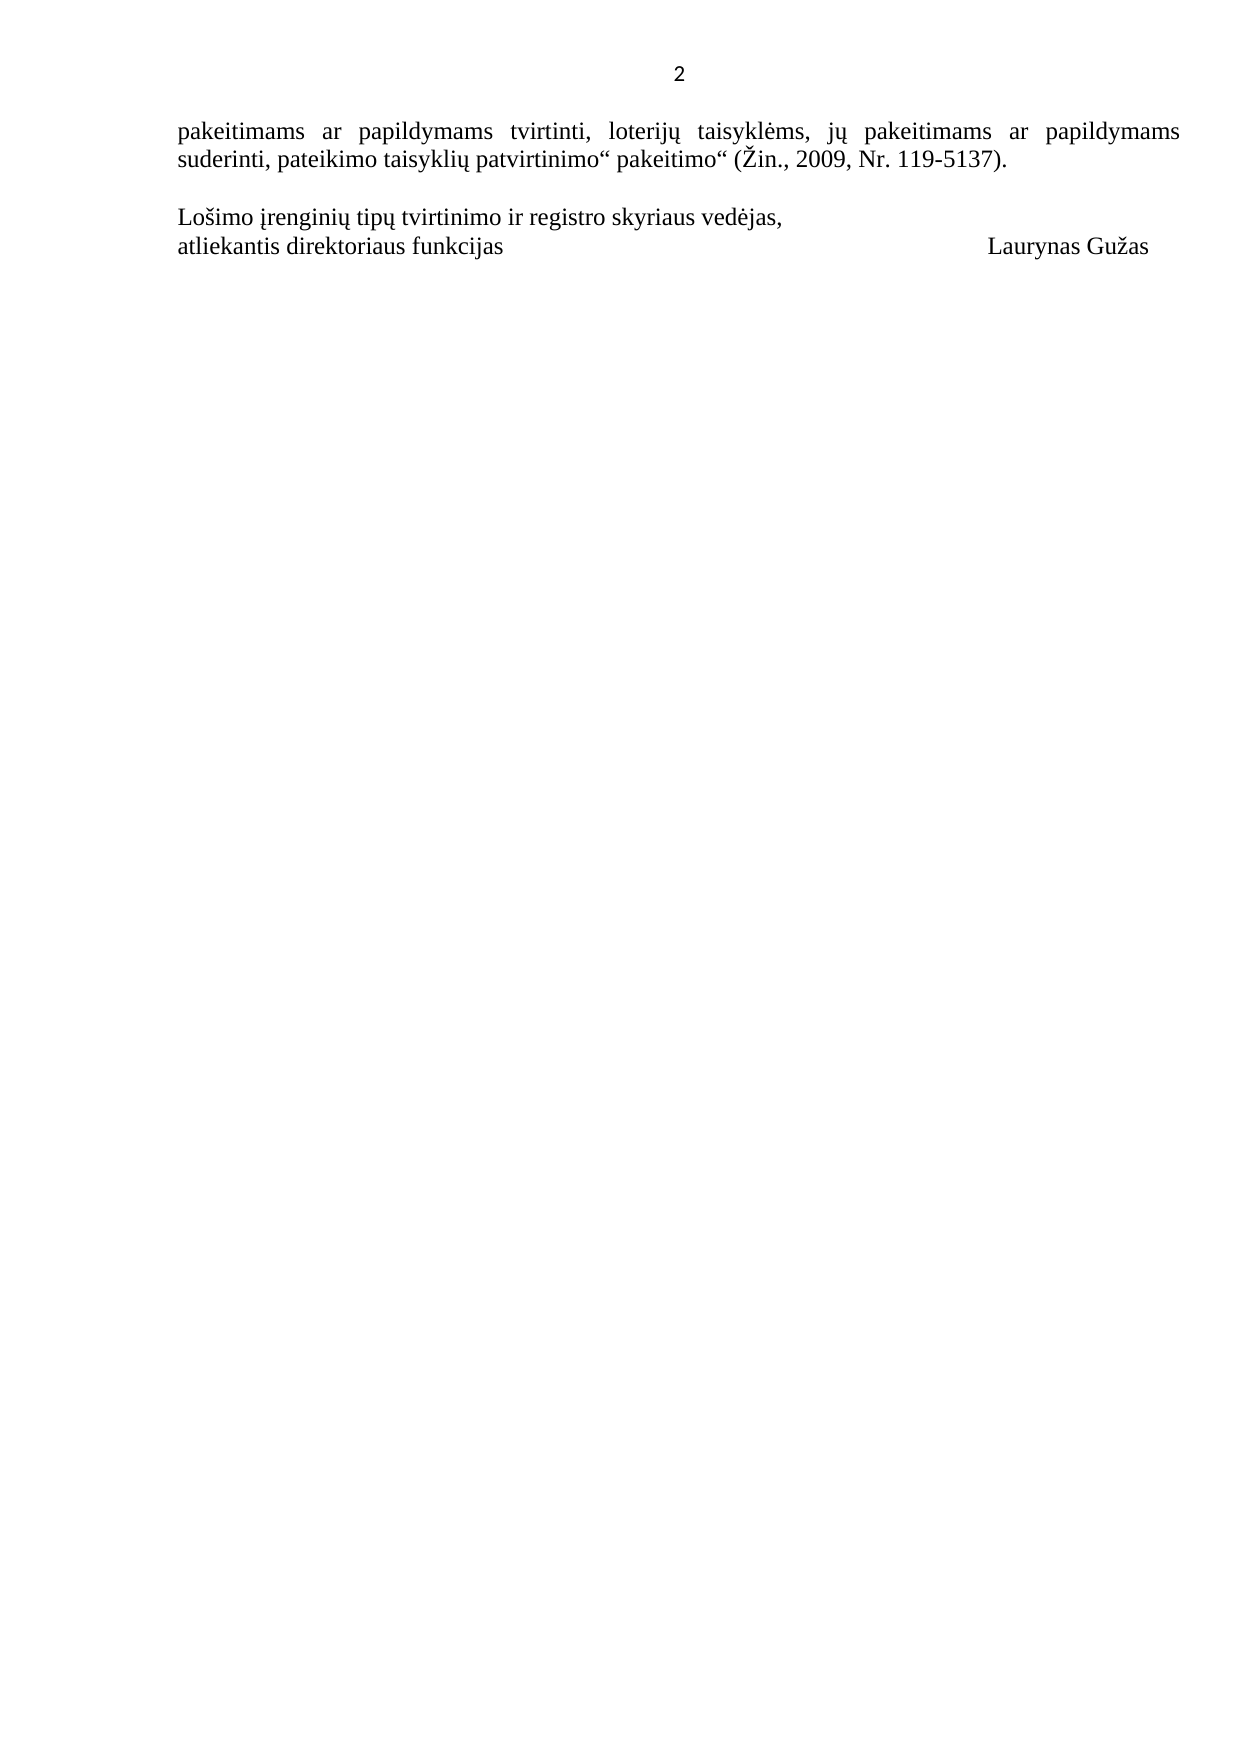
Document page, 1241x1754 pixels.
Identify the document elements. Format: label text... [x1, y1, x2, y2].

text atliekantis direktoriaus funkcijas Laurynas Gužas [177, 231, 1181, 259]
text Lošimo įrenginių tipų tvirtinimo ir registro skyriaus vedėjas, [177, 202, 1181, 231]
text pakeitimams ar papildymams tvirtinti, loterijų taisyklėms, jų pakeitimams ar papildymams suderinti, pateikimo taisyklių patvirtinimo“ pakeitimo“ (Žin., 2009, Nr. 119-5137). [177, 116, 1181, 173]
